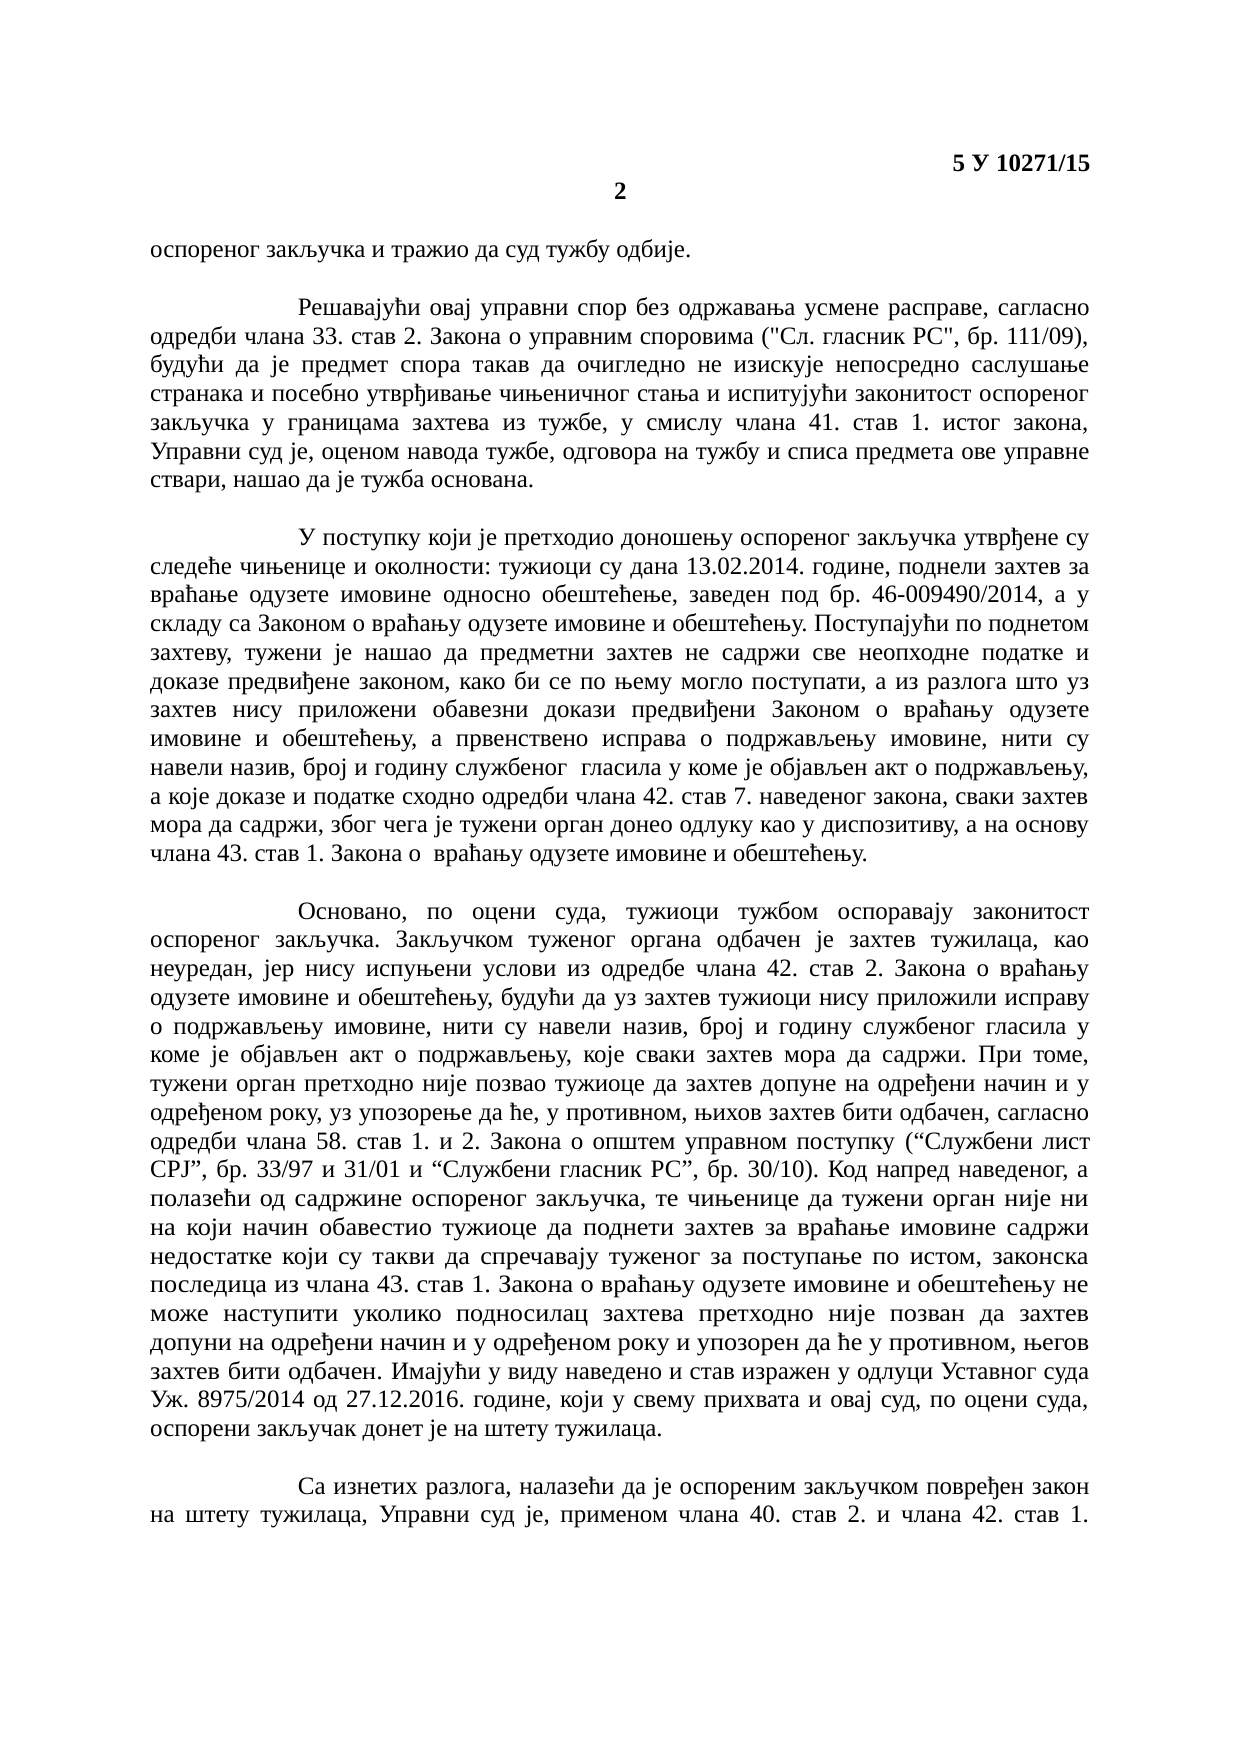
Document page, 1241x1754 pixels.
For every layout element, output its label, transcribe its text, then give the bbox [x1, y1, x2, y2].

text Са изнетих разлога, налазећи да је оспореним закључком повређен закон на штету тужилаца, Управни суд је, применом члана 40. став 2. и члана 42. став 1. [150, 1471, 1090, 1528]
text Решавајући овај управни спор без одржавања усмене расправе, сагласно одредби члана 33. став 2. Закона о управним споровима ("Сл. гласник РС", бр. 111/09), будући да је предмет спора такав да очигледно не изискује непосредно саслушање странака и посебно утврђивање чињеничног стања и испитујући законитост оспореног закључка у границама захтева из тужбе, у смислу члана 41. став 1. истог закона, Управни суд је, оценом навода тужбе, одговора на тужбу и списа предмета ове управне ствари, нашао да је тужба основана. [150, 292, 1090, 493]
text Основано, по оцени суда, тужиоци тужбом оспоравају законитост оспореног закључка. Закључком туженог органа одбачен је захтев тужилаца, као неуредан, јер нису испуњени услови из одредбе члана 42. став 2. Закона о враћању одузете имовине и обештећењу, будући да уз захтев тужиоци нису приложили исправу о подржављењу имовине, нити су навели назив, број и годину службеног гласила у коме је објављен акт о подржављењу, које сваки захтев мора да садржи. При томе, тужени орган претходно није позвао тужиоце да захтев допуне на одређени начин и у одређеном року, уз упозорење да ће, у противном, њихов захтев бити одбачен, сагласно одредби члана 58. став 1. и 2. Закона о општем управном поступку (“Службени лист СРЈ”, бр. 33/97 и 31/01 и “Службени гласник РС”, бр. 30/10). Код напред наведеног, а полазећи од садржине оспореног закључка, те чињенице да тужени орган није ни на који начин обавестио тужиоце да поднети захтев за враћање имовине садржи недостатке који су такви да спречавају туженог за поступање по истом, законска последица из члана 43. став 1. Закона о враћању одузете имовине и обештећењу не може наступити уколико подносилац захтева претходно није позван да захтев допуни на одређени начин и у одређеном року и упозорен да ће у противном, његов захтев бити одбачен. Имајући у виду наведено и став изражен у одлуци Уставног суда Уж. 8975/2014 од 27.12.2016. године, који у свему прихвата и овај суд, по оцени суда, оспорени закључак донет је на штету тужилаца. [150, 896, 1090, 1442]
text У поступку који је претходио доношењу оспореног закључка утврђене су следеће чињенице и околности: тужиоци су дана 13.02.2014. године, поднели захтев за враћање одузете имовине односно обештећење, заведен под бр. 46-009490/2014, а у складу са Законом о враћању одузете имовине и обештећењу. Поступајући по поднетом захтеву, тужени је нашао да предметни захтев не садржи све неопходне податке и доказе предвиђене законом, како би се по њему могло поступати, а из разлога што уз захтев нису приложени обавезни докази предвиђени Законом о враћању одузете имовине и обештећењу, а првенствено исправа о подржављењу имовине, нити су навели назив, број и годину службеног гласила у коме је објављен акт о подржављењу, а које доказе и податке сходно одредби члана 42. став 7. наведеног закона, сваки захтев мора да садржи, због чега је тужени орган донео одлуку као у диспозитиву, а на основу члана 43. став 1. Закона о враћању одузете имовине и обештећењу. [150, 522, 1090, 867]
text оспореног закључка и тражио да суд тужбу одбије. [150, 234, 1090, 263]
